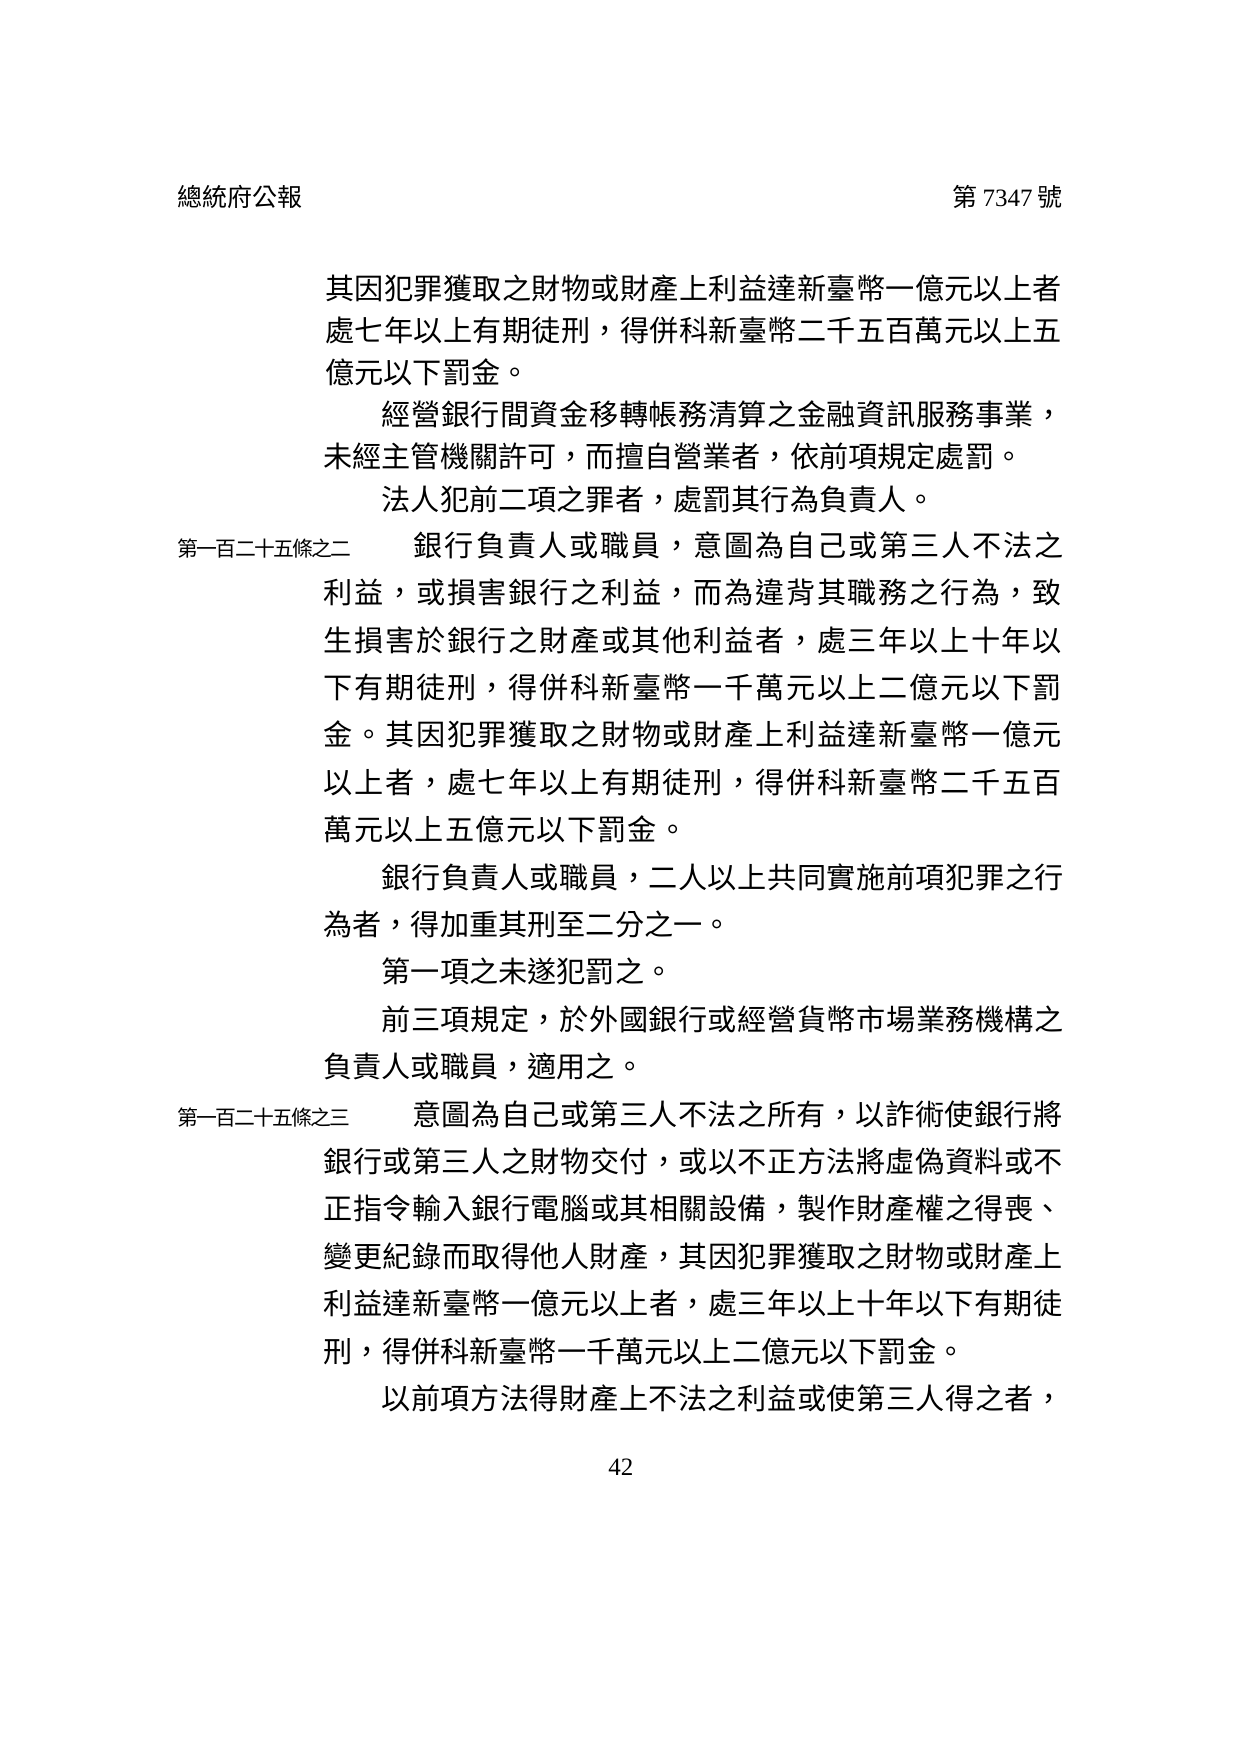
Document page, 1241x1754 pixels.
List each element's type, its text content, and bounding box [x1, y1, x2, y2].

text 前三項規定，於外國銀行或經營貨幣市場業務機構之負責人或職員，適用之。 [323, 992, 1064, 1087]
text 第一百二十五條之三 意圖為自己或第三人不法之所有，以詐術使銀行將銀行或第三人之財物交付，或以不正方法將虛偽資料或不正指令輸入銀行電腦或其相關設備，製作財產權之得喪、變更紀錄而取得他人財產，其因犯罪獲取之財物或財產上利益達新臺幣一億元以上者，處三年以上十年以下有期徒刑，得併科新臺幣一千萬元以上二億元以下罰金。 [177, 1087, 1064, 1371]
text 法人犯前二項之罪者，處罰其行為負責人。 [323, 476, 1064, 518]
text 以前項方法得財產上不法之利益或使第三人得之者， [323, 1371, 1064, 1419]
text 第一百二十五條 違反第二十九條第一項規定者，處三年以上十年以下有期徒刑，得併科新臺幣一千萬元以上二億元以下罰金。其因犯罪獲取之財物或財產上利益達新臺幣一億元以上者，處七年以上有期徒刑，得併科新臺幣二千五百萬元以上五億元以下罰金。 [177, 266, 1064, 392]
text 第一項之未遂犯罰之。 [323, 945, 1064, 992]
text 第一百二十五條之二 銀行負責人或職員，意圖為自己或第三人不法之利益，或損害銀行之利益，而為違背其職務之行為，致生損害於銀行之財產或其他利益者，處三年以上十年以下有期徒刑，得併科新臺幣一千萬元以上二億元以下罰金。其因犯罪獲取之財物或財產上利益達新臺幣一億元以上者，處七年以上有期徒刑，得併科新臺幣二千五百萬元以上五億元以下罰金。 [177, 518, 1064, 850]
text 銀行負責人或職員，二人以上共同實施前項犯罪之行為者，得加重其刑至二分之一。 [323, 850, 1064, 945]
text 經營銀行間資金移轉帳務清算之金融資訊服務事業，未經主管機關許可，而擅自營業者，依前項規定處罰。 [323, 392, 1064, 476]
